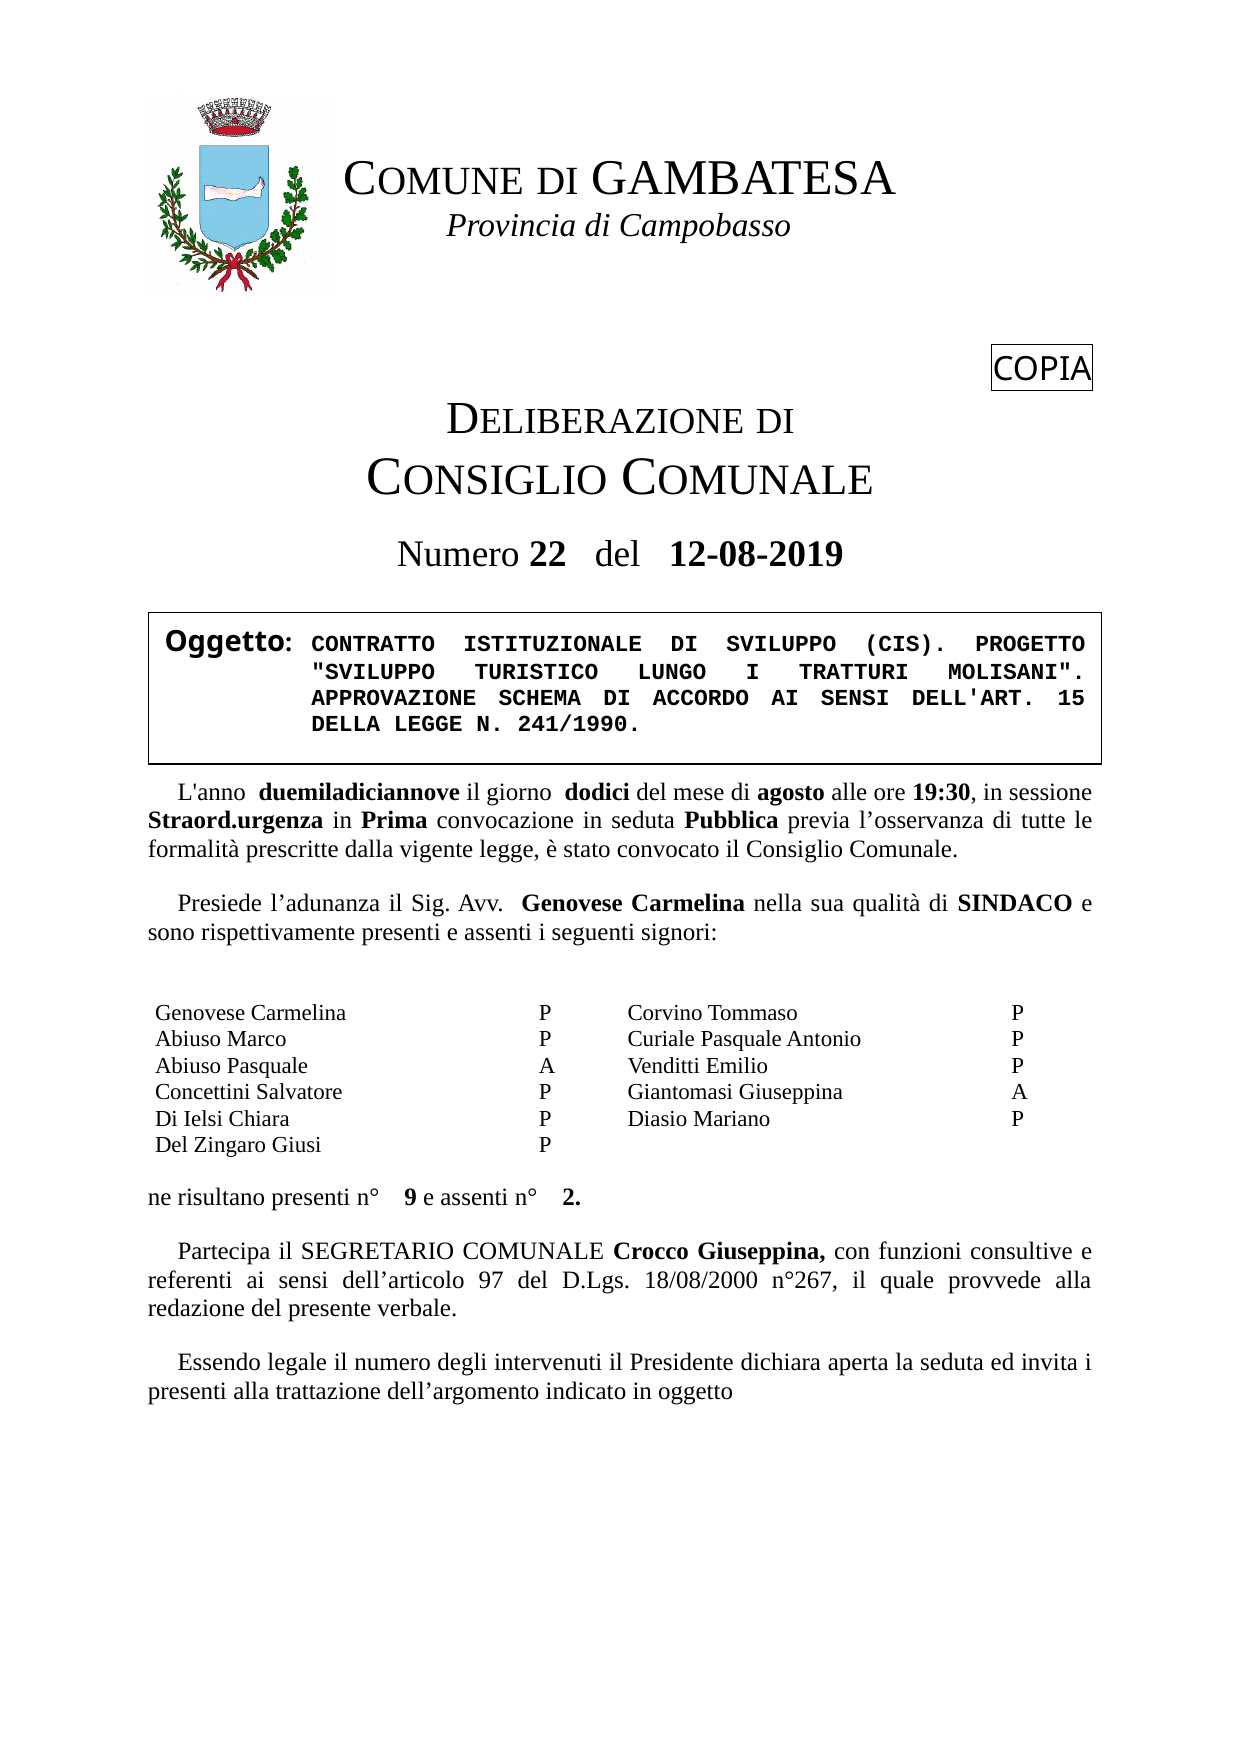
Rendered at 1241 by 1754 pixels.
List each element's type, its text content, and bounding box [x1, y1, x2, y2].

text Oggetto: CONTRATTO ISTITUZIONALE DI SVILUPPO (CIS). PROGETTO "SVILUPPO TURISTICO LUNGO I TRATTURI MOLISANI". APPROVAZIONE SCHEMA DI ACCORDO AI SENSI DELL'ART. 15 DELLA LEGGE N. 241/1990. [164, 621, 1086, 738]
table_cell P [1004, 1026, 1093, 1052]
text Provincia di Campobasso [332, 205, 1092, 243]
table_cell Abiuso Marco [148, 1026, 531, 1052]
table_cell P [531, 1026, 620, 1052]
table_header Genovese Carmelina [148, 999, 531, 1026]
text Numero 22 del 12-08-2019 [148, 531, 1092, 574]
text Partecipa il SEGRETARIO COMUNALE Crocco Giuseppina, con funzioni consultive e referenti ai sensi dell’articolo 97 del D.Lgs. 18/08/2000 n°267, il quale provvede alla redazione del presente verbale. [148, 1236, 1092, 1322]
text Consiglio Comunale [148, 444, 1092, 506]
text Deliberazione di [148, 391, 1092, 444]
text COPIA [148, 343, 1092, 391]
table_cell Venditti Emilio [620, 1052, 1004, 1078]
table_cell A [531, 1052, 620, 1078]
table_cell Del Zingaro Giusi [148, 1131, 531, 1157]
table_cell P [1004, 1052, 1093, 1078]
table_cell A [1004, 1078, 1093, 1104]
table_cell Concettini Salvatore [148, 1078, 531, 1104]
table_cell P [531, 1131, 620, 1157]
table_header P [1004, 999, 1093, 1026]
text Presiede l’adunanza il Sig. Avv. Genovese Carmelina nella sua qualità di SINDACO e sono rispettivamente presenti e assenti i seguenti signori: [148, 888, 1092, 945]
table_cell Diasio Mariano [620, 1105, 1004, 1131]
table_cell Abiuso Pasquale [148, 1052, 531, 1078]
text L'anno duemiladiciannove il giorno dodici del mese di agosto alle ore 19:30, in sessione Straord.urgenza in Prima convocazione in seduta Pubblica previa l’osservanza di tutte le formalità prescritte dalla vigente legge, è stato convocato il Consiglio Comunale. [148, 765, 1092, 863]
text ne risultano presenti n° 9 e assenti n° 2. [148, 1182, 1092, 1211]
table_cell P [1004, 1105, 1093, 1131]
picture [147, 93, 332, 298]
table_cell Di Ielsi Chiara [148, 1105, 531, 1131]
table_cell Curiale Pasquale Antonio [620, 1026, 1004, 1052]
table_cell [620, 1131, 1004, 1157]
table_header Corvino Tommaso [620, 999, 1004, 1026]
text Essendo legale il numero degli intervenuti il Presidente dichiara aperta la seduta ed invita i presenti alla trattazione dell’argomento indicato in oggetto [148, 1347, 1092, 1405]
text [149, 613, 1101, 763]
table_cell P [531, 1078, 620, 1104]
table_header P [531, 999, 620, 1026]
table_cell P [531, 1105, 620, 1131]
table_cell Giantomasi Giuseppina [620, 1078, 1004, 1104]
text Comune di GAMBATESA [332, 148, 1092, 205]
table_cell [1004, 1131, 1093, 1157]
